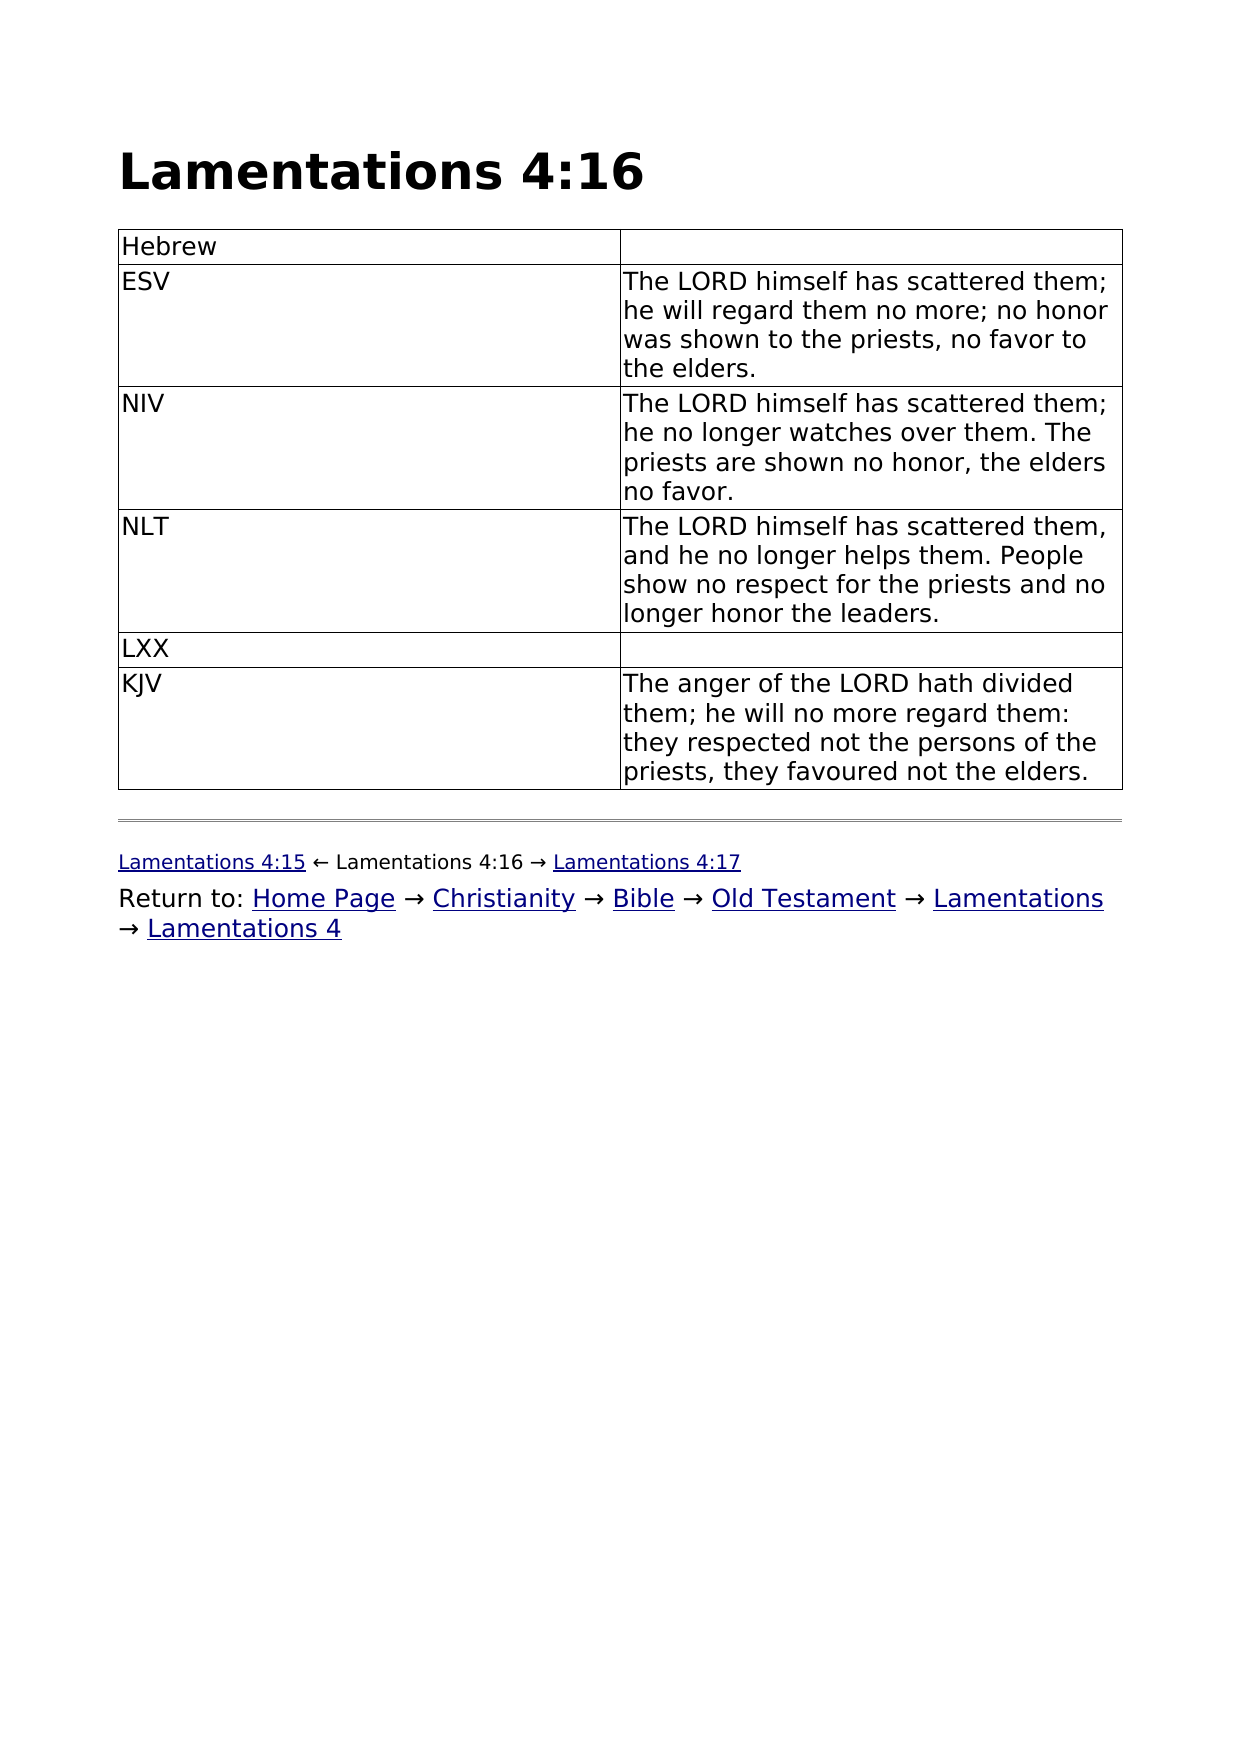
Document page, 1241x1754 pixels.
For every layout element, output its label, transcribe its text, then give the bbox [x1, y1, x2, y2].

table_cell NIV [119, 387, 620, 509]
table_cell The LORD himself has scattered them; he no longer watches over them. The priests are shown no honor, the elders no favor. [621, 387, 1122, 509]
table_cell The anger of the LORD hath divided them; he will no more regard them: they respected not the persons of the priests, they favoured not the elders. [621, 668, 1122, 789]
table_cell [621, 633, 1122, 667]
table_cell NLT [119, 510, 620, 632]
table_cell KJV [119, 668, 620, 789]
table_header [621, 230, 1122, 264]
table_cell LXX [119, 633, 620, 667]
text Lamentations 4:15 ← Lamentations 4:16 → Lamentations 4:17 [118, 851, 1122, 884]
table_cell The LORD himself has scattered them; he will regard them no more; no honor was shown to the priests, no favor to the elders. [621, 265, 1122, 386]
table_cell ESV [119, 265, 620, 386]
table_cell The LORD himself has scattered them, and he no longer helps them. People show no respect for the priests and no longer honor the leaders. [621, 510, 1122, 632]
text Return to: Home Page → Christianity → Bible → Old Testament → Lamentations → Lamentations 4 [118, 884, 1122, 943]
table_header Hebrew [119, 230, 620, 264]
subtitle Lamentations 4:16 [118, 143, 1122, 201]
